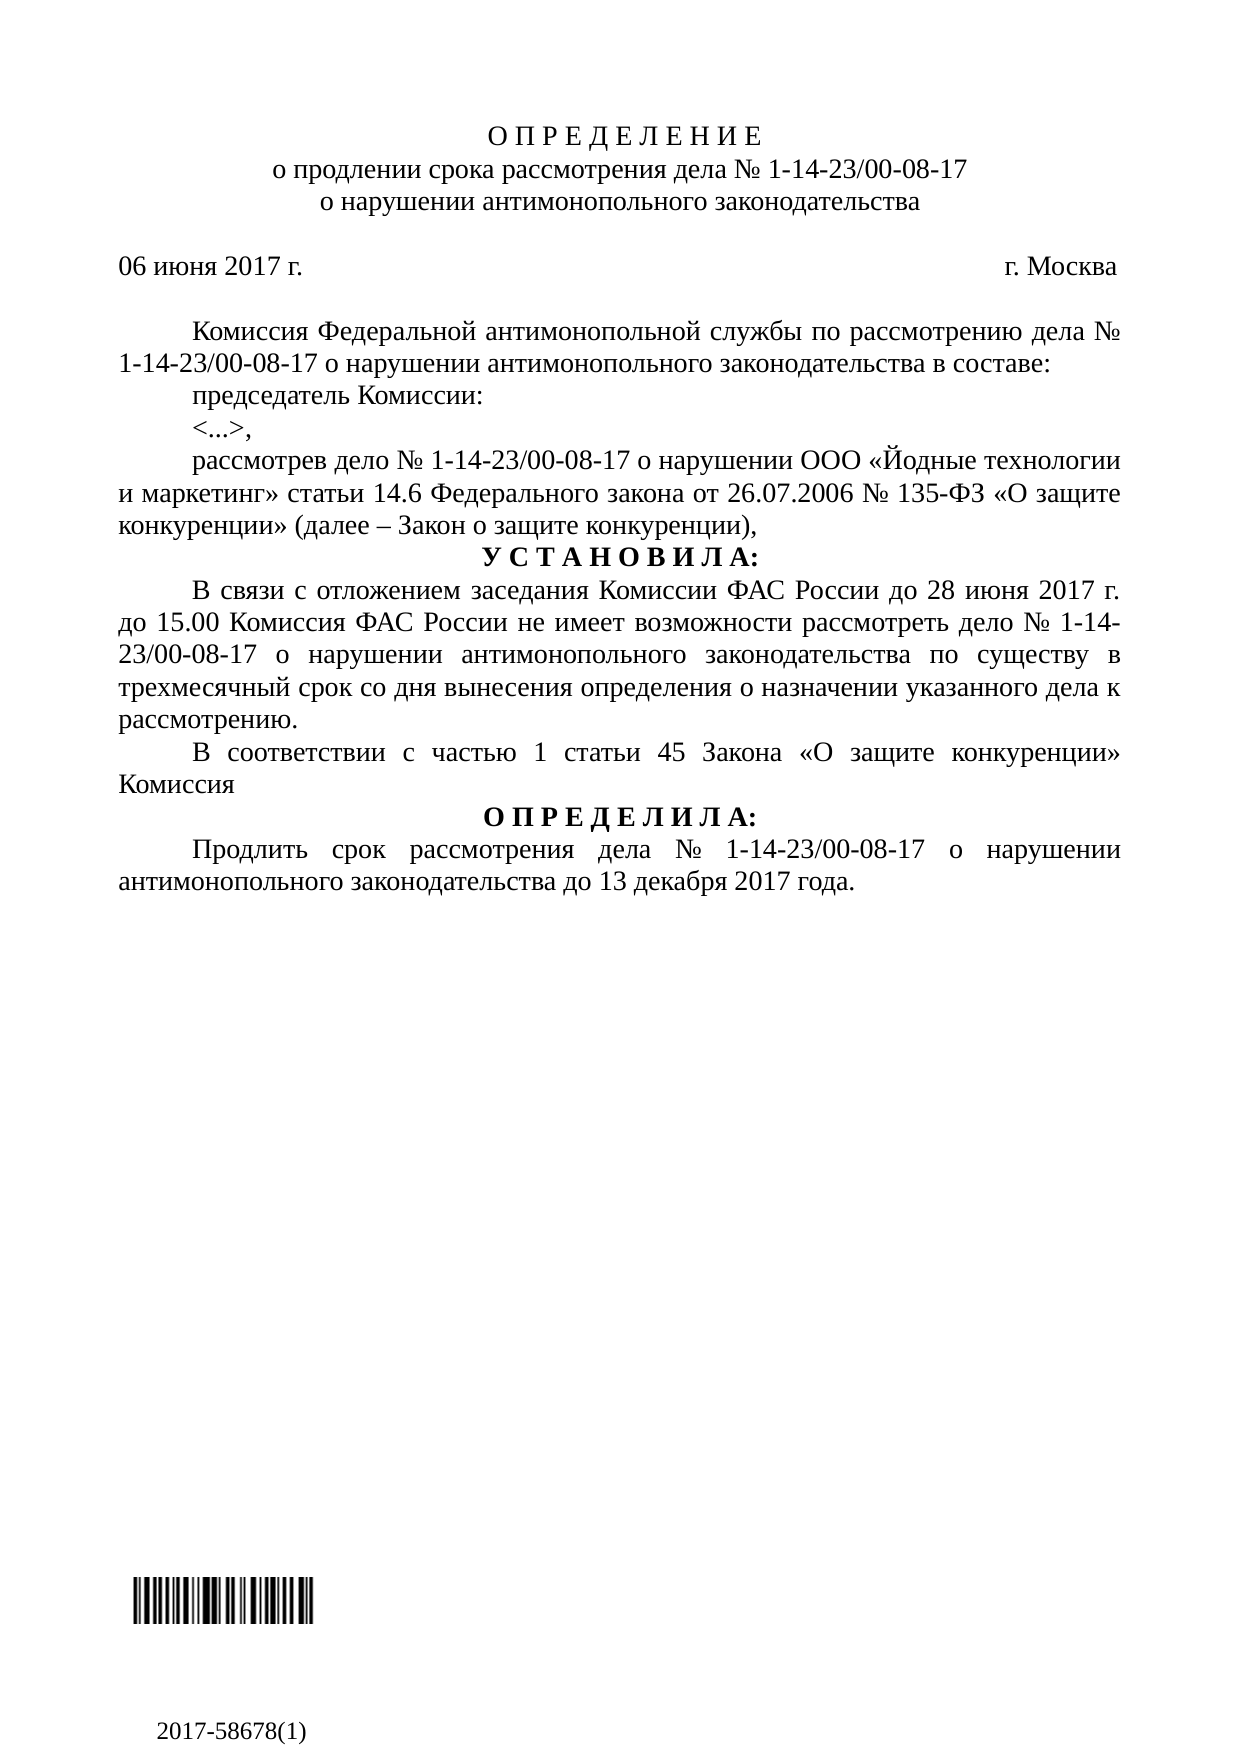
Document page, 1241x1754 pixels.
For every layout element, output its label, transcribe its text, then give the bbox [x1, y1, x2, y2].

text У С Т А Н О В И Л А: [118, 540, 1122, 573]
text рассмотрев дело № 1-14-23/00-08-17 о нарушении ООО «Йодные технологии и маркетинг» статьи 14.6 Федерального закона от 26.07.2006 № 135-ФЗ «О защите конкуренции» (далее – Закон о защите конкуренции), [118, 443, 1122, 540]
text <...>, [118, 411, 1122, 443]
text О П Р Е Д Е Л Е Н И Е [118, 118, 1122, 152]
text В связи с отложением заседания Комиссии ФАС России до 28 июня 2017 г. до 15.00 Комиссия ФАС России не имеет возможности рассмотреть дело № 1-14-23/00-08-17 о нарушении антимонопольного законодательства по существу в трехмесячный срок со дня вынесения определения о назначении указанного дела к рассмотрению. [118, 573, 1122, 735]
text 06 июня 2017 г. г. Москва [118, 249, 1122, 281]
text О П Р Е Д Е Л И Л А: [118, 799, 1122, 832]
text о продлении срока рассмотрения дела № 1-14-23/00-08-17 [118, 152, 1122, 184]
picture [118, 1577, 331, 1624]
text В соответствии с частью 1 статьи 45 Закона «О защите конкуренции» Комиссия [118, 735, 1122, 799]
text Продлить срок рассмотрения дела № 1-14-23/00-08-17 о нарушении антимонопольного законодательства до 13 декабря 2017 года. [118, 832, 1122, 897]
text председатель Комиссии: [118, 378, 1122, 411]
text о нарушении антимонопольного законодательства [118, 184, 1122, 216]
text Комиссия Федеральной антимонопольной службы по рассмотрению дела № 1-14-23/00-08-17 о нарушении антимонопольного законодательства в составе: [118, 314, 1122, 378]
